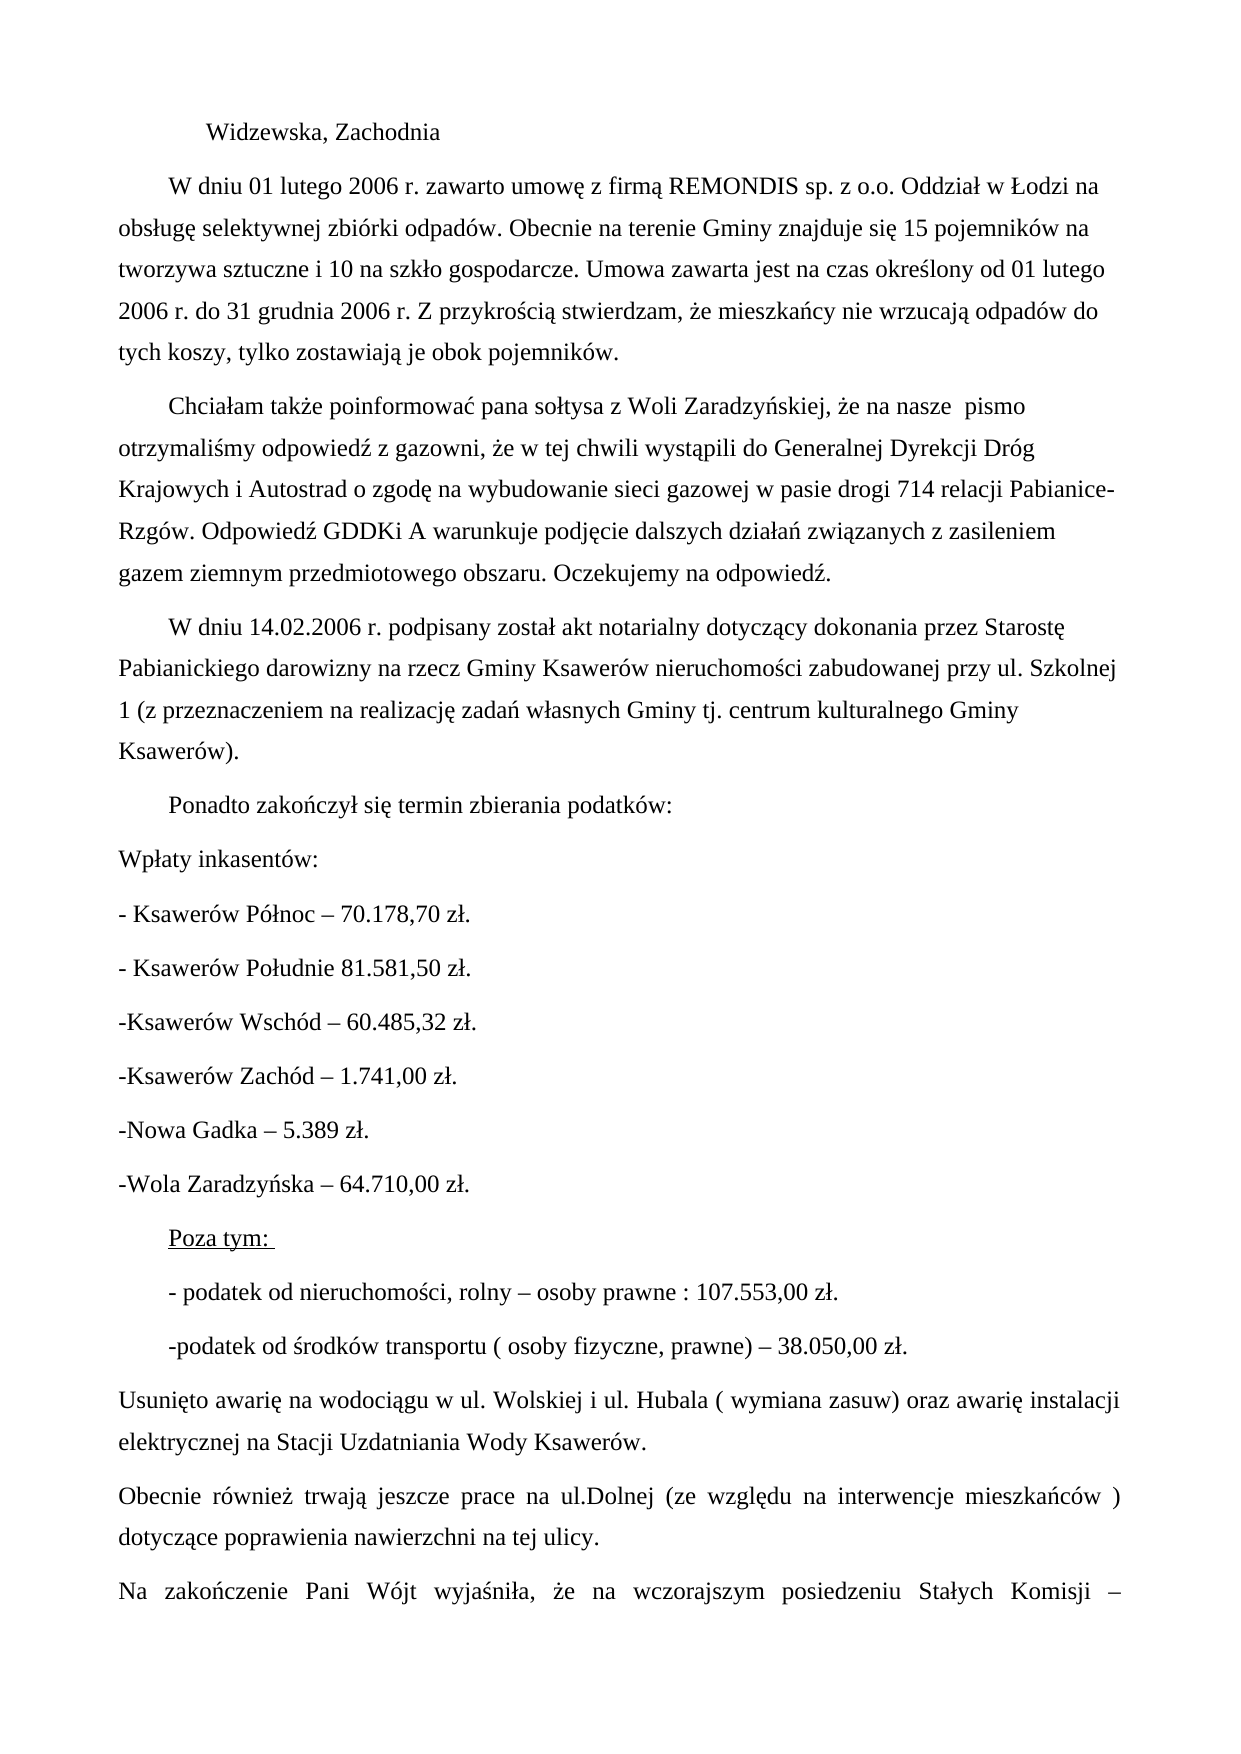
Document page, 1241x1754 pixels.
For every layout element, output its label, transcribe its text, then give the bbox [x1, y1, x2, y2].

text Na zakończenie Pani Wójt wyjaśniła, że na wczorajszym posiedzeniu Stałych Komisji – [118, 1577, 1122, 1605]
text -Ksawerów Wschód – 60.485,32 zł. [118, 1008, 1122, 1036]
text -Ksawerów Zachód – 1.741,00 zł. [118, 1062, 1122, 1089]
text -Wola Zaradzyńska – 64.710,00 zł. [118, 1170, 1122, 1198]
text Ponadto zakończył się termin zbierania podatków: [118, 792, 1122, 819]
text Usunięto awarię na wodociągu w ul. Wolskiej i ul. Hubala ( wymiana zasuw) oraz awarię instalacji elektrycznej na Stacji Uzdatniania Wody Ksawerów. [118, 1386, 1122, 1456]
text W dniu 14.02.2006 r. podpisany został akt notarialny dotyczący dokonania przez Starostę Pabianickiego darowizny na rzecz Gminy Ksawerów nieruchomości zabudowanej przy ul. Szkolnej 1 (z przeznaczeniem na realizację zadań własnych Gminy tj. centrum kulturalnego Gminy Ksawerów). [118, 613, 1122, 765]
text -Nowa Gadka – 5.389 zł. [118, 1116, 1122, 1144]
text W dniu 01 lutego 2006 r. zawarto umowę z firmą REMONDIS sp. z o.o. Oddział w Łodzi na obsługę selektywnej zbiórki odpadów. Obecnie na terenie Gminy znajduje się 15 pojemników na tworzywa sztuczne i 10 na szkło gospodarcze. Umowa zawarta jest na czas określony od 01 lutego 2006 r. do 31 grudnia 2006 r. Z przykrością stwierdzam, że mieszkańcy nie wrzucają odpadów do tych koszy, tylko zostawiają je obok pojemników. [118, 172, 1122, 366]
text -podatek od środków transportu ( osoby fizyczne, prawne) – 38.050,00 zł. [118, 1332, 1122, 1360]
text - Ksawerów Północ – 70.178,70 zł. [118, 900, 1122, 927]
text - podatek od nieruchomości, rolny – osoby prawne : 107.553,00 zł. [118, 1278, 1122, 1306]
text Widzewska, Zachodnia [168, 118, 1122, 146]
text Poza tym: [118, 1224, 1122, 1252]
text Wpłaty inkasentów: [118, 846, 1122, 873]
text - Ksawerów Południe 81.581,50 zł. [118, 954, 1122, 981]
text Obecnie również trwają jeszcze prace na ul.Dolnej (ze względu na interwencje mieszkańców ) dotyczące poprawienia nawierzchni na tej ulicy. [118, 1482, 1122, 1551]
text Chciałam także poinformować pana sołtysa z Woli Zaradzyńskiej, że na nasze pismo otrzymaliśmy odpowiedź z gazowni, że w tej chwili wystąpili do Generalnej Dyrekcji Dróg Krajowych i Autostrad o zgodę na wybudowanie sieci gazowej w pasie drogi 714 relacji Pabianice-Rzgów. Odpowiedź GDDKi A warunkuje podjęcie dalszych działań związanych z zasileniem gazem ziemnym przedmiotowego obszaru. Oczekujemy na odpowiedź. [118, 392, 1122, 586]
